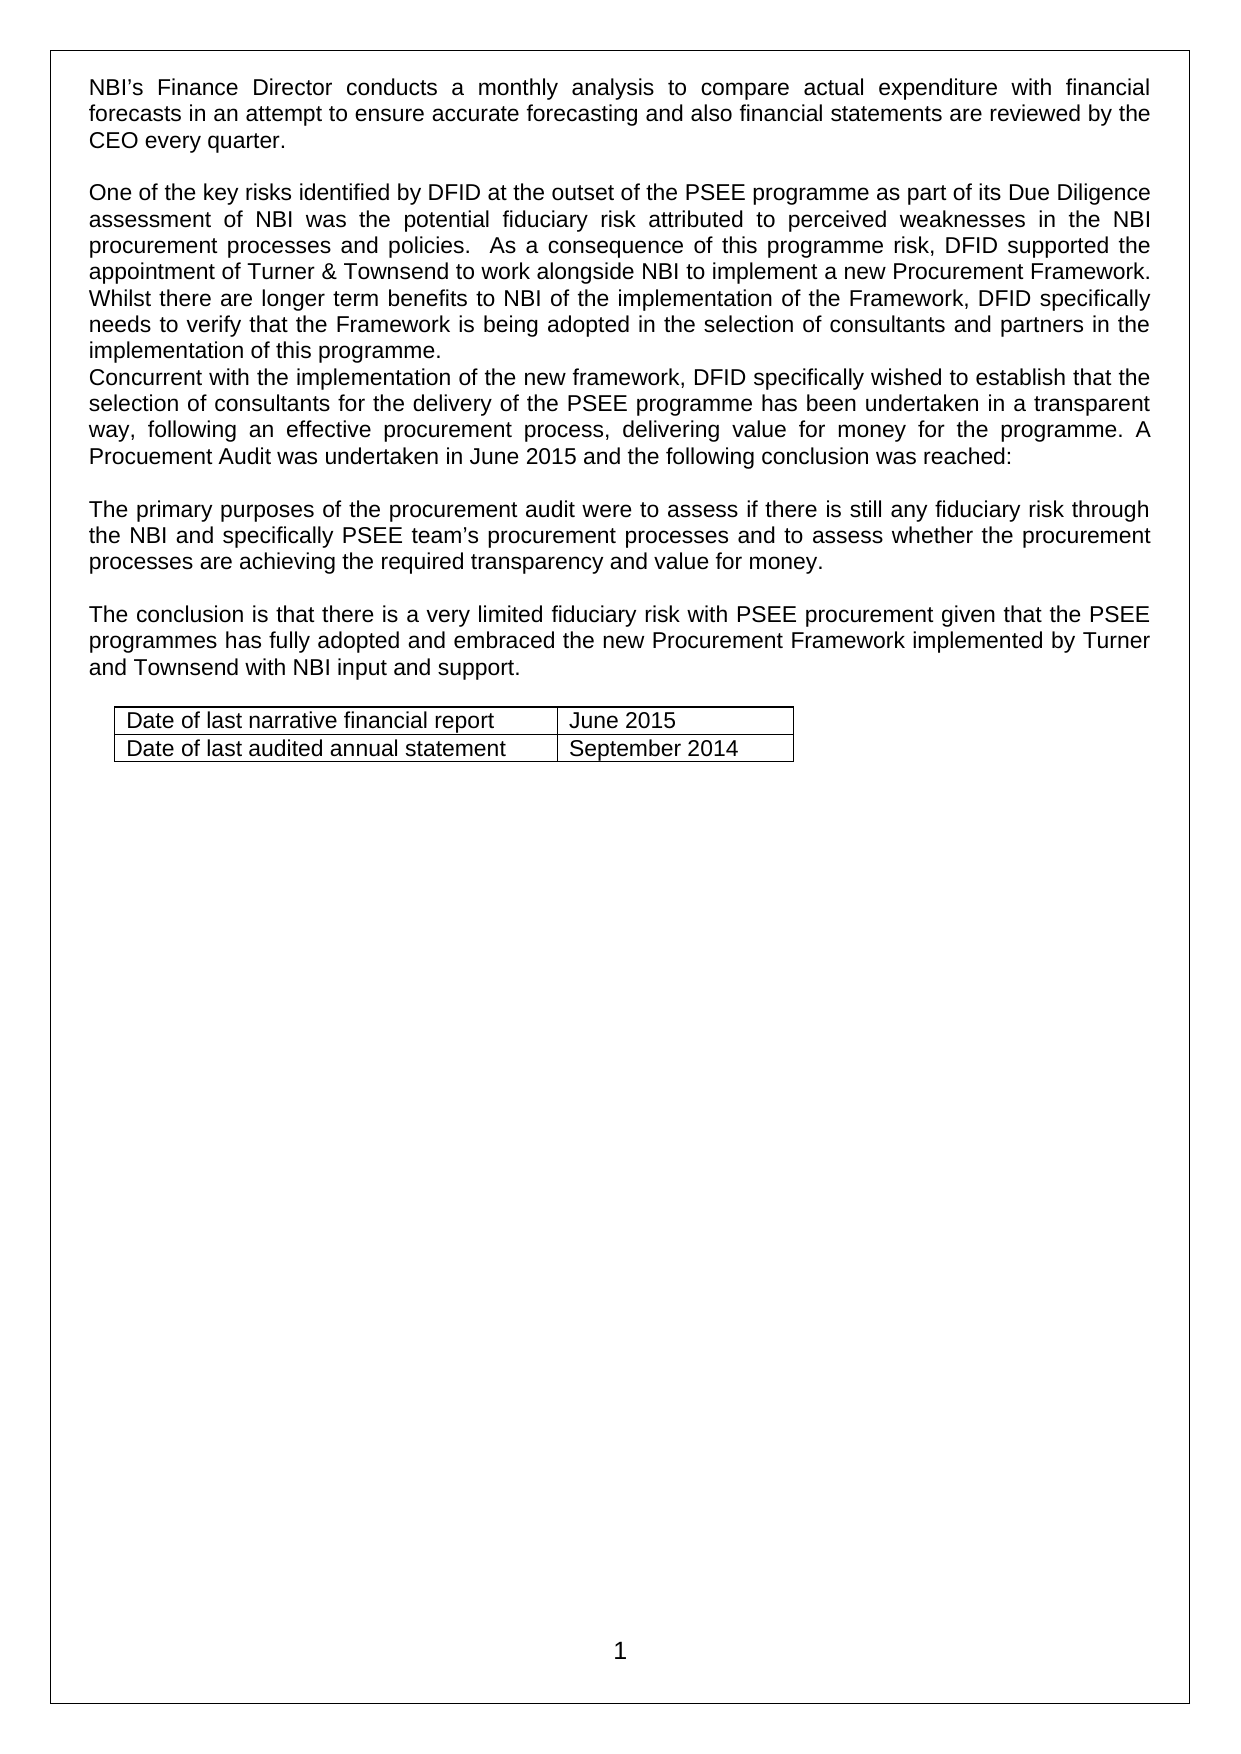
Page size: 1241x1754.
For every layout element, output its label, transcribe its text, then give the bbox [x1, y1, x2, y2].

text Concurrent with the implementation of the new framework, DFID specifically wished to establish that the selection of consultants for the delivery of the PSEE programme has been undertaken in a transparent way, following an effective procurement process, delivering value for money for the programme. A Procuement Audit was undertaken in June 2015 and the following conclusion was reached: [89, 364, 1152, 469]
text The conclusion is that there is a very limited fiduciary risk with PSEE procurement given that the PSEE programmes has fully adopted and embraced the new Procurement Framework implemented by Turner and Townsend with NBI input and support. [89, 601, 1152, 680]
text NBI’s Finance Director conducts a monthly analysis to compare actual expenditure with financial forecasts in an attempt to ensure accurate forecasting and also financial statements are reviewed by the CEO every quarter. [89, 74, 1152, 153]
table_cell Date of last audited annual statement [115, 735, 557, 761]
table_header June 2015 [558, 708, 793, 734]
table_cell September 2014 [558, 735, 793, 761]
table_header Date of last narrative financial report [115, 708, 557, 734]
text One of the key risks identified by DFID at the outset of the PSEE programme as part of its Due Diligence assessment of NBI was the potential fiduciary risk attributed to perceived weaknesses in the NBI procurement processes and policies. As a consequence of this programme risk, DFID supported the appointment of Turner & Townsend to work alongside NBI to implement a new Procurement Framework. Whilst there are longer term benefits to NBI of the implementation of the Framework, DFID specifically needs to verify that the Framework is being adopted in the selection of consultants and partners in the implementation of this programme. [89, 179, 1152, 364]
text The primary purposes of the procurement audit were to assess if there is still any fiduciary risk through the NBI and specifically PSEE team’s procurement processes and to assess whether the procurement processes are achieving the required transparency and value for money. [89, 496, 1152, 574]
